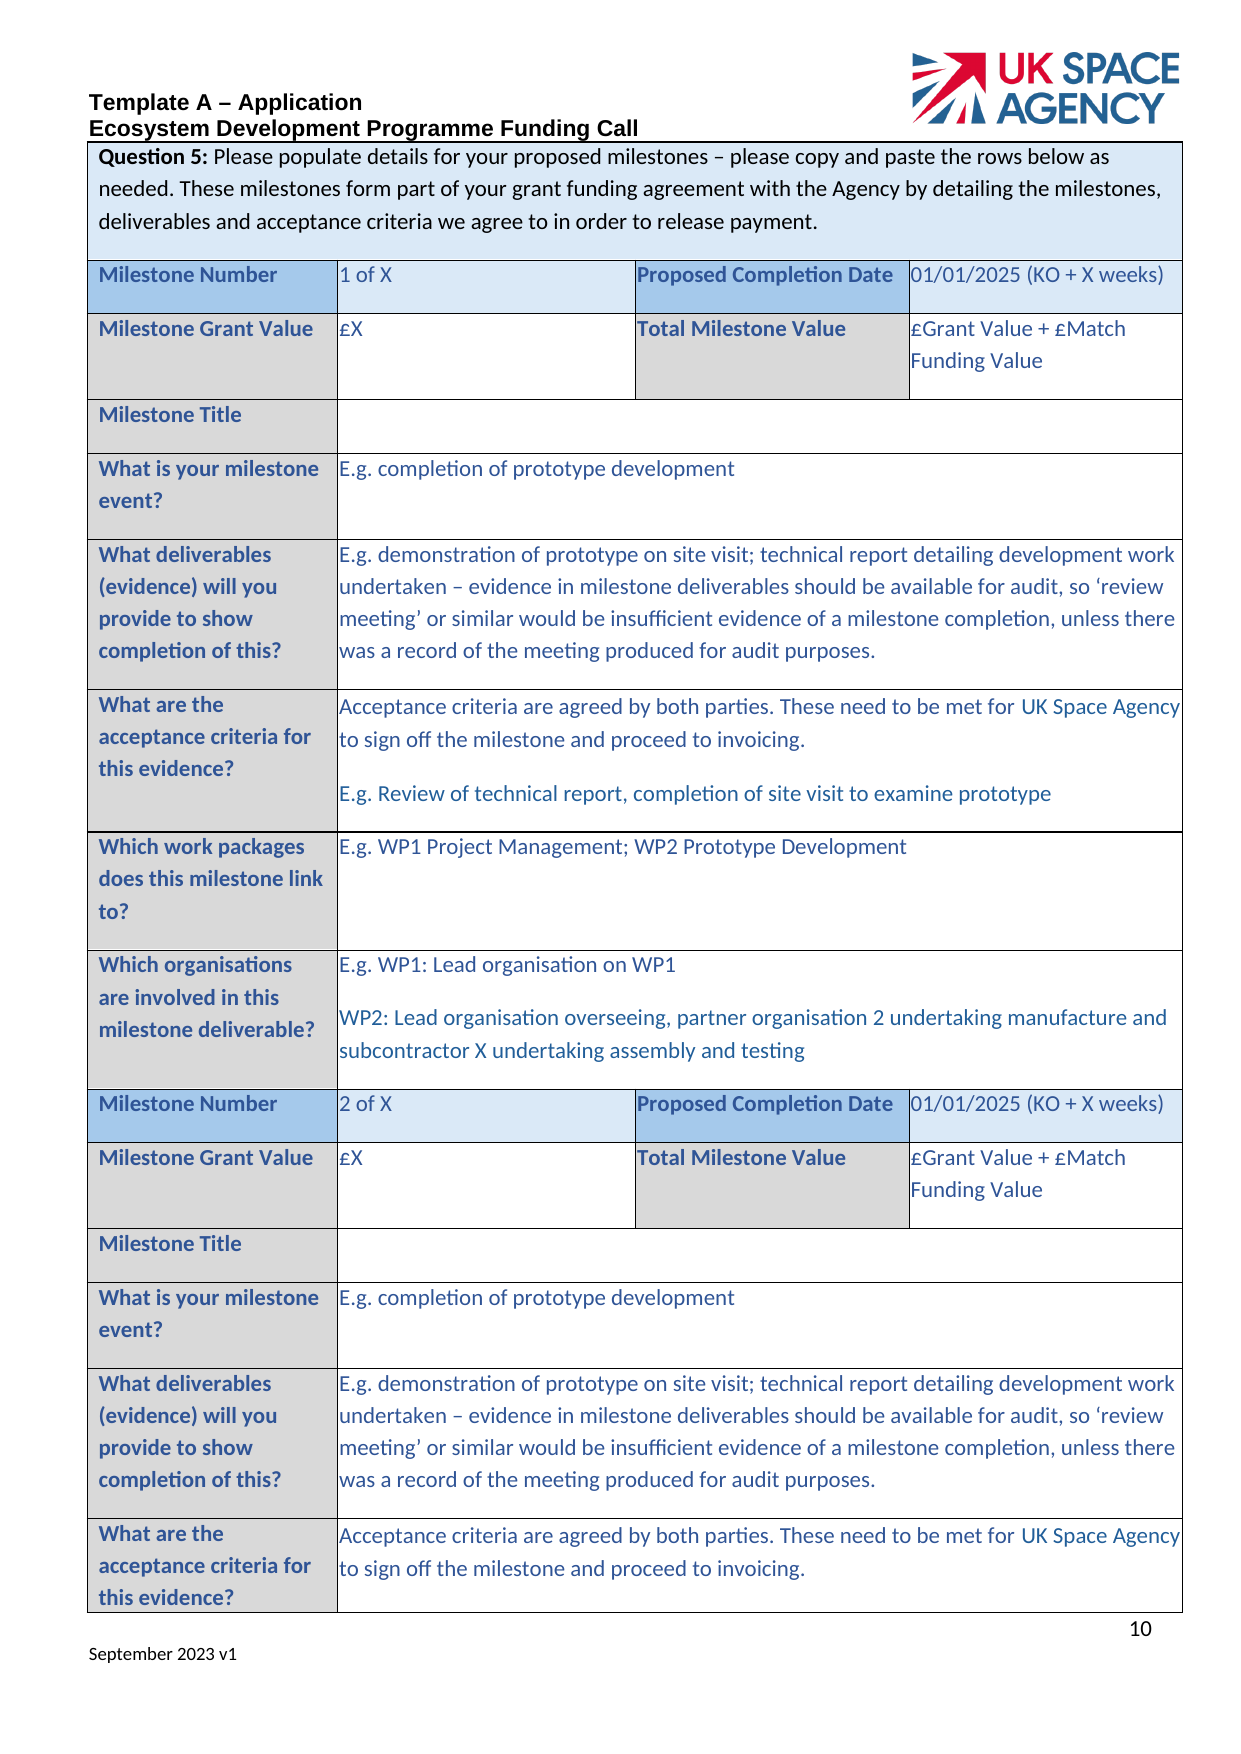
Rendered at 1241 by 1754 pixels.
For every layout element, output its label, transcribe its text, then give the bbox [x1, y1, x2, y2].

table_cell [1183, 1282, 1187, 1368]
table_cell [1187, 260, 1201, 313]
table_cell E.g. completion of prototype development [338, 454, 1182, 539]
table_cell Total Milestone Value [636, 314, 909, 399]
table_cell [1187, 831, 1201, 949]
table_cell [1187, 313, 1201, 399]
table_cell 2 of X [338, 1090, 635, 1142]
table_cell [1187, 1228, 1201, 1282]
table_cell [338, 1229, 1182, 1282]
table_cell 01/01/2025 (KO + X weeks) [910, 261, 1182, 313]
table_cell Milestone Grant Value [88, 314, 337, 399]
table_cell [1187, 539, 1201, 689]
table_cell [1187, 1518, 1201, 1612]
table_cell [1187, 689, 1201, 831]
table_cell [1183, 1368, 1187, 1518]
table_cell E.g. WP1 Project Management; WP2 Prototype Development [338, 833, 1182, 949]
table_cell [1183, 313, 1187, 399]
table_cell E.g. demonstration of prototype on site visit; technical report detailing development work undertaken – evidence in milestone deliverables should be available for audit, so ‘review meeting’ or similar would be insufficient evidence of a milestone completion, unless there was a record of the meeting produced for audit purposes. [338, 540, 1182, 689]
table_cell Milestone Title [88, 1229, 337, 1282]
table_cell [1183, 539, 1187, 689]
table_header [1187, 141, 1201, 259]
table_cell Acceptance criteria are agreed by both parties. These need to be met for UK Space Agency to sign off the milestone and proceed to invoicing. [338, 1519, 1182, 1612]
table_cell [1187, 1142, 1201, 1228]
table_cell What is your milestone event? [88, 1283, 337, 1368]
table_cell 1 of X [338, 261, 635, 313]
table_cell What are the acceptance criteria for this evidence? [88, 690, 337, 831]
table_cell [1187, 1282, 1201, 1368]
table_cell Milestone Grant Value [88, 1143, 337, 1228]
table_cell £Grant Value + £Match Funding Value [910, 314, 1182, 399]
table_cell What is your milestone event? [88, 454, 337, 539]
table_cell £X [338, 314, 635, 399]
table_cell [1183, 1089, 1187, 1142]
table_header Question 5: Please populate details for your proposed milestones – please copy and paste the rows below as needed. These milestones form part of your grant funding agreement with the Agency by detailing the milestones, deliverables and acceptance criteria we agree to in order to release payment. [88, 143, 1182, 259]
table_cell What deliverables (evidence) will you provide to show completion of this? [88, 1369, 337, 1518]
table_cell E.g. WP1: Lead organisation on WP1 WP2: Lead organisation overseeing, partner organisation 2 undertaking manufacture and subcontractor X undertaking assembly and testing [338, 951, 1182, 1088]
table_header [1183, 141, 1187, 259]
table_cell 01/01/2025 (KO + X weeks) [910, 1090, 1182, 1142]
table_cell Milestone Number [88, 261, 337, 313]
table_cell What are the acceptance criteria for this evidence? [88, 1519, 337, 1612]
table_cell [1187, 950, 1201, 1088]
table_cell E.g. demonstration of prototype on site visit; technical report detailing development work undertaken – evidence in milestone deliverables should be available for audit, so ‘review meeting’ or similar would be insufficient evidence of a milestone completion, unless there was a record of the meeting produced for audit purposes. [338, 1369, 1182, 1518]
table_cell Which work packages does this milestone link to? [88, 833, 337, 949]
table_cell Proposed Completion Date [636, 1090, 909, 1142]
table_cell [1187, 1368, 1201, 1518]
table_cell [1183, 831, 1187, 949]
table_cell [1183, 1518, 1187, 1612]
table_cell What deliverables (evidence) will you provide to show completion of this? [88, 540, 337, 689]
table_cell [1183, 1228, 1187, 1282]
table_cell [1183, 950, 1187, 1088]
table_cell £X [338, 1143, 635, 1228]
table_cell [1183, 399, 1187, 453]
table_cell [1187, 1089, 1201, 1142]
table_cell [1183, 1142, 1187, 1228]
table_cell [338, 400, 1182, 453]
table_cell [1183, 453, 1187, 539]
table_cell [1183, 260, 1187, 313]
table_cell Which organisations are involved in this milestone deliverable? [88, 951, 337, 1088]
table_cell Acceptance criteria are agreed by both parties. These need to be met for UK Space Agency to sign off the milestone and proceed to invoicing. E.g. Review of technical report, completion of site visit to examine prototype [338, 690, 1182, 831]
table_cell [1183, 689, 1187, 831]
table_cell Milestone Number [88, 1090, 337, 1142]
table_cell £Grant Value + £Match Funding Value [910, 1143, 1182, 1228]
table_cell Milestone Title [88, 400, 337, 453]
table_cell [1187, 399, 1201, 453]
table_cell [1187, 453, 1201, 539]
table_cell E.g. completion of prototype development [338, 1283, 1182, 1368]
table_cell Proposed Completion Date [636, 261, 909, 313]
table_cell Total Milestone Value [636, 1143, 909, 1228]
